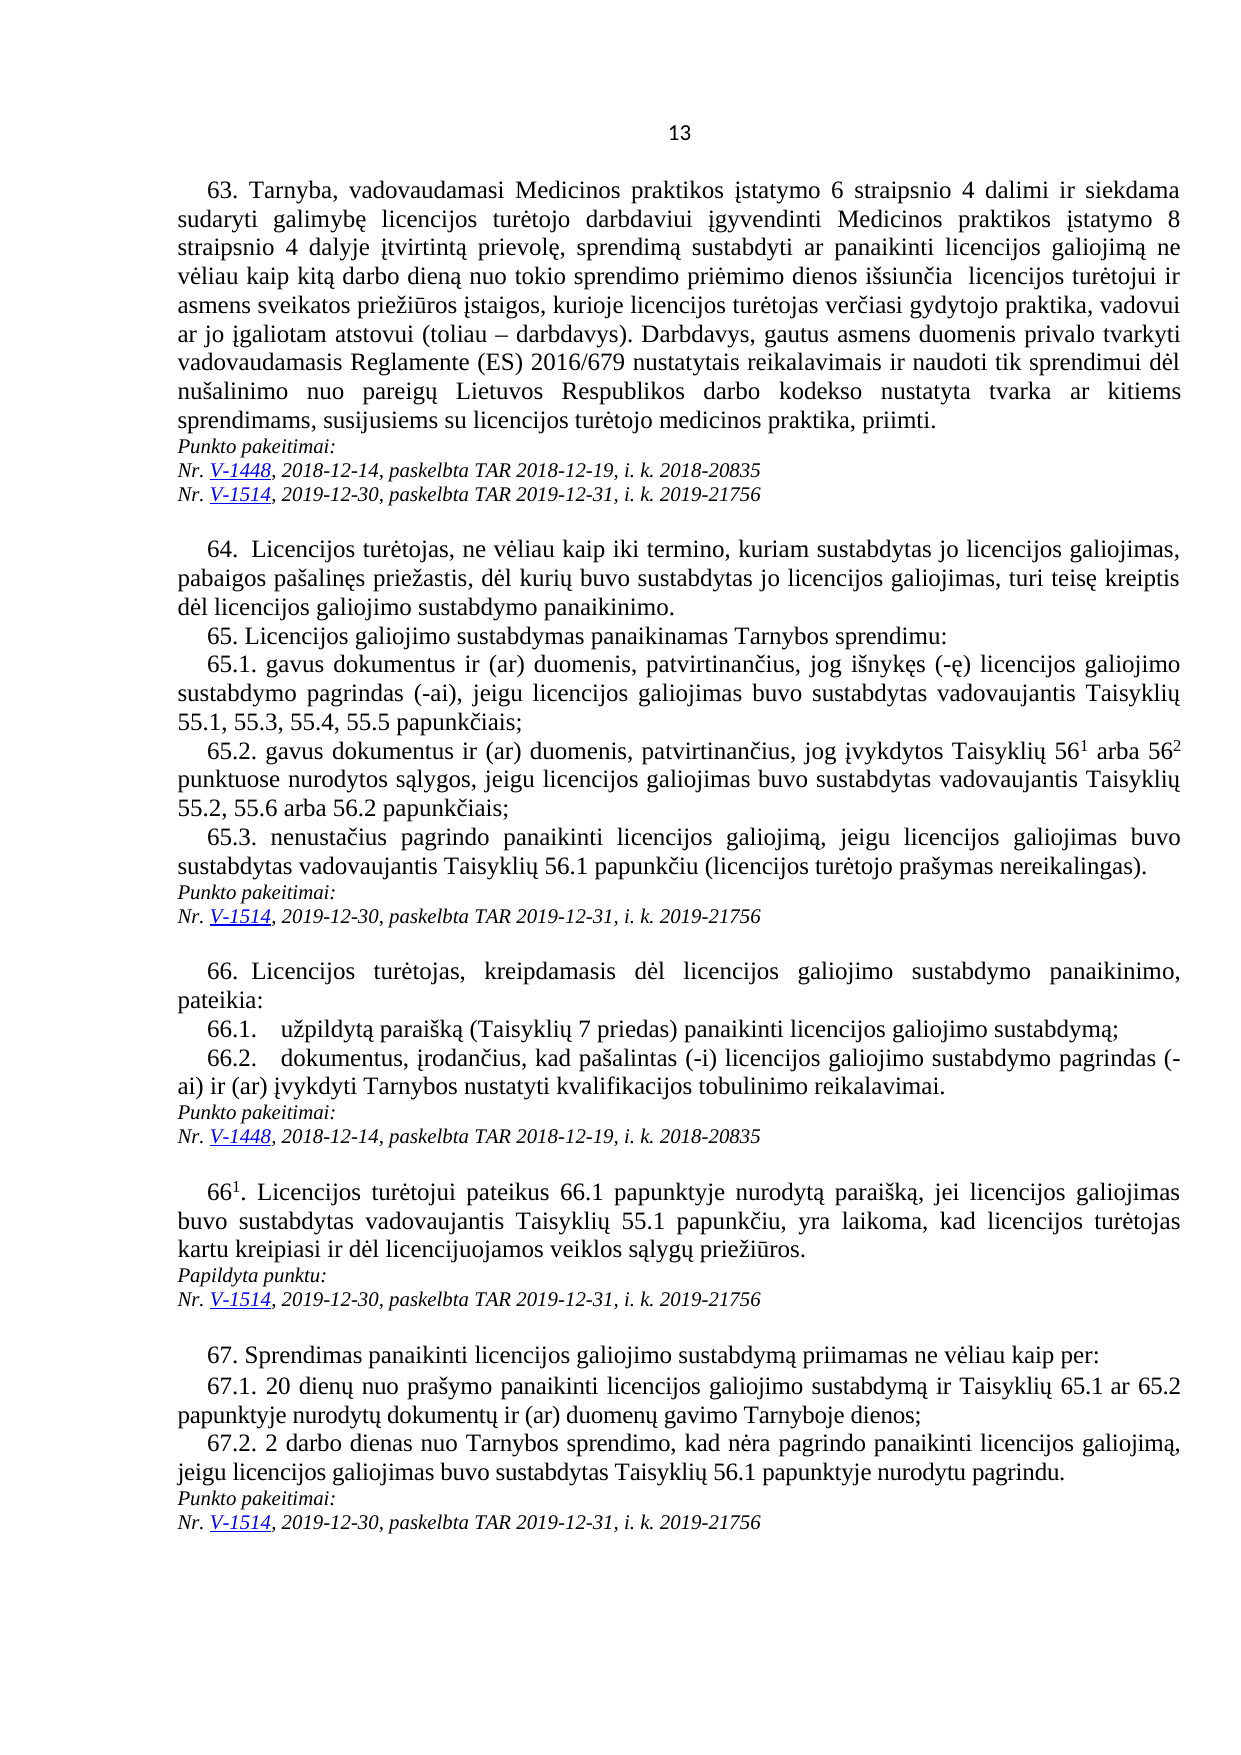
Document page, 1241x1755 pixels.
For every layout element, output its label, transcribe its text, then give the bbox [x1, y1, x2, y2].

text 66.1. užpildytą paraišką (Taisyklių 7 priedas) panaikinti licencijos galiojimo sustabdymą; [177, 1014, 1181, 1043]
text Nr. V-1448, 2018-12-14, paskelbta TAR 2018-12-19, i. k. 2018-20835 [177, 1124, 1181, 1148]
text Punkto pakeitimai: [177, 1486, 1181, 1510]
text 65.1. gavus dokumentus ir (ar) duomenis, patvirtinančius, jog išnykęs (-ę) licencijos galiojimo sustabdymo pagrindas (-ai), jeigu licencijos galiojimas buvo sustabdytas vadovaujantis Taisyklių 55.1, 55.3, 55.4, 55.5 papunkčiais; [177, 649, 1181, 736]
text 63. Tarnyba, vadovaudamasi Medicinos praktikos įstatymo 6 straipsnio 4 dalimi ir siekdama sudaryti galimybę licencijos turėtojo darbdaviui įgyvendinti Medicinos praktikos įstatymo 8 straipsnio 4 dalyje įtvirtintą prievolę, sprendimą sustabdyti ar panaikinti licencijos galiojimą ne vėliau kaip kitą darbo dieną nuo tokio sprendimo priėmimo dienos išsiunčia licencijos turėtojui ir asmens sveikatos priežiūros įstaigos, kurioje licencijos turėtojas verčiasi gydytojo praktika, vadovui ar jo įgaliotam atstovui (toliau – darbdavys). Darbdavys, gautus asmens duomenis privalo tvarkyti vadovaudamasis Reglamente (ES) 2016/679 nustatytais reikalavimais ir naudoti tik sprendimui dėl nušalinimo nuo pareigų Lietuvos Respublikos darbo kodekso nustatyta tvarka ar kitiems sprendimams, susijusiems su licencijos turėtojo medicinos praktika, priimti. [177, 175, 1181, 434]
text Punkto pakeitimai: [177, 879, 1181, 904]
text 64. Licencijos turėtojas, ne vėliau kaip iki termino, kuriam sustabdytas jo licencijos galiojimas, pabaigos pašalinęs priežastis, dėl kurių buvo sustabdytas jo licencijos galiojimas, turi teisę kreiptis dėl licencijos galiojimo sustabdymo panaikinimo. [177, 534, 1181, 621]
text Nr. V-1514, 2019-12-30, paskelbta TAR 2019-12-31, i. k. 2019-21756 [177, 904, 1181, 928]
text Nr. V-1514, 2019-12-30, paskelbta TAR 2019-12-31, i. k. 2019-21756 [177, 482, 1181, 506]
text 661. Licencijos turėtojui pateikus 66.1 papunktyje nurodytą paraišką, jei licencijos galiojimas buvo sustabdytas vadovaujantis Taisyklių 55.1 papunkčiu, yra laikoma, kad licencijos turėtojas kartu kreipiasi ir dėl licencijuojamos veiklos sąlygų priežiūros. [177, 1177, 1181, 1263]
text 67. Sprendimas panaikinti licencijos galiojimo sustabdymą priimamas ne vėliau kaip per: [177, 1340, 1181, 1369]
text 66.2. dokumentus, įrodančius, kad pašalintas (-i) licencijos galiojimo sustabdymo pagrindas (-ai) ir (ar) įvykdyti Tarnybos nustatyti kvalifikacijos tobulinimo reikalavimai. [177, 1043, 1181, 1100]
text 66. Licencijos turėtojas, kreipdamasis dėl licencijos galiojimo sustabdymo panaikinimo, pateikia: [177, 956, 1181, 1014]
text Nr. V-1514, 2019-12-30, paskelbta TAR 2019-12-31, i. k. 2019-21756 [177, 1510, 1181, 1534]
text Nr. V-1514, 2019-12-30, paskelbta TAR 2019-12-31, i. k. 2019-21756 [177, 1287, 1181, 1311]
text Nr. V-1448, 2018-12-14, paskelbta TAR 2018-12-19, i. k. 2018-20835 [177, 458, 1181, 482]
text 67.2. 2 darbo dienas nuo Tarnybos sprendimo, kad nėra pagrindo panaikinti licencijos galiojimą, jeigu licencijos galiojimas buvo sustabdytas Taisyklių 56.1 papunktyje nurodytu pagrindu. [177, 1428, 1181, 1486]
text 65. Licencijos galiojimo sustabdymas panaikinamas Tarnybos sprendimu: [177, 621, 1181, 649]
text Punkto pakeitimai: [177, 434, 1181, 458]
text Punkto pakeitimai: [177, 1100, 1181, 1124]
text 67.1. 20 dienų nuo prašymo panaikinti licencijos galiojimo sustabdymą ir Taisyklių 65.1 ar 65.2 papunktyje nurodytų dokumentų ir (ar) duomenų gavimo Tarnyboje dienos; [177, 1371, 1181, 1428]
text 65.2. gavus dokumentus ir (ar) duomenis, patvirtinančius, jog įvykdytos Taisyklių 561 arba 562 punktuose nurodytos sąlygos, jeigu licencijos galiojimas buvo sustabdytas vadovaujantis Taisyklių 55.2, 55.6 arba 56.2 papunkčiais; [177, 736, 1181, 822]
text Papildyta punktu: [177, 1263, 1181, 1287]
text 65.3. nenustačius pagrindo panaikinti licencijos galiojimą, jeigu licencijos galiojimas buvo sustabdytas vadovaujantis Taisyklių 56.1 papunkčiu (licencijos turėtojo prašymas nereikalingas). [177, 822, 1181, 879]
